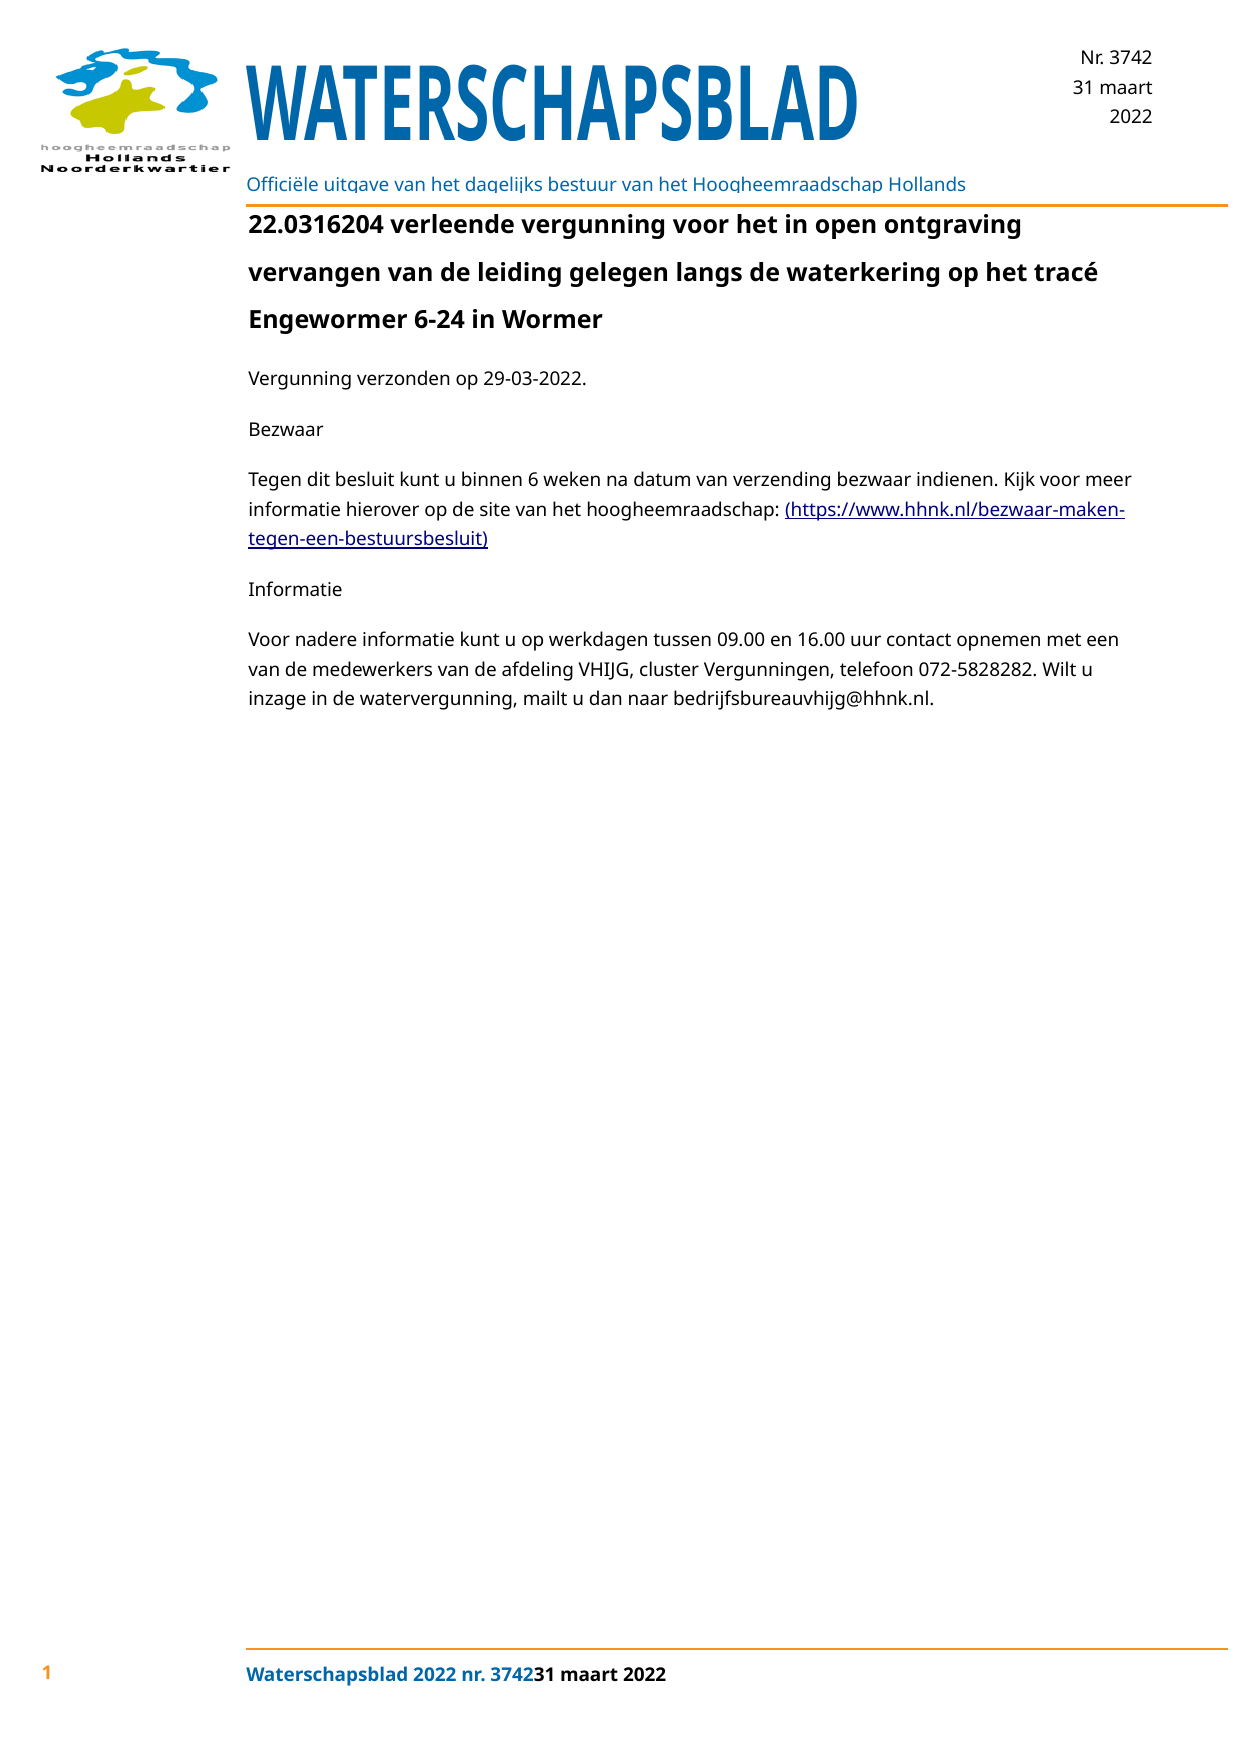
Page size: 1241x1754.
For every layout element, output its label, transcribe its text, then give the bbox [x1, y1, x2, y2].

text Tegen dit besluit kunt u binnen 6 weken na datum van verzending bezwaar indienen. Kijk voor meer informatie hierover op de site van het hoogheemraadschap: (https://www.hhnk.nl/bezwaar-maken-tegen-een-bestuursbesluit) [248, 466, 1152, 551]
text Voor nadere informatie kunt u op werkdagen tussen 09.00 en 16.00 uur contact opnemen met een van de medewerkers van de afdeling VHIJG, cluster Vergunningen, telefoon 072-5828282. Wilt u inzage in de watervergunning, mailt u dan naar bedrijfsbureauvhijg@hhnk.nl. [248, 626, 1152, 711]
text Bezwaar [248, 416, 1152, 442]
picture [41, 47, 231, 172]
text Vergunning verzonden op 29-03-2022. [248, 366, 1152, 391]
text 22.0316204 verleende vergunning voor het in open ontgraving vervangen van de leiding gelegen langs de waterkering op het tracé Engewormer 6-24 in Wormer [248, 207, 1152, 336]
text Informatie [248, 576, 1152, 602]
